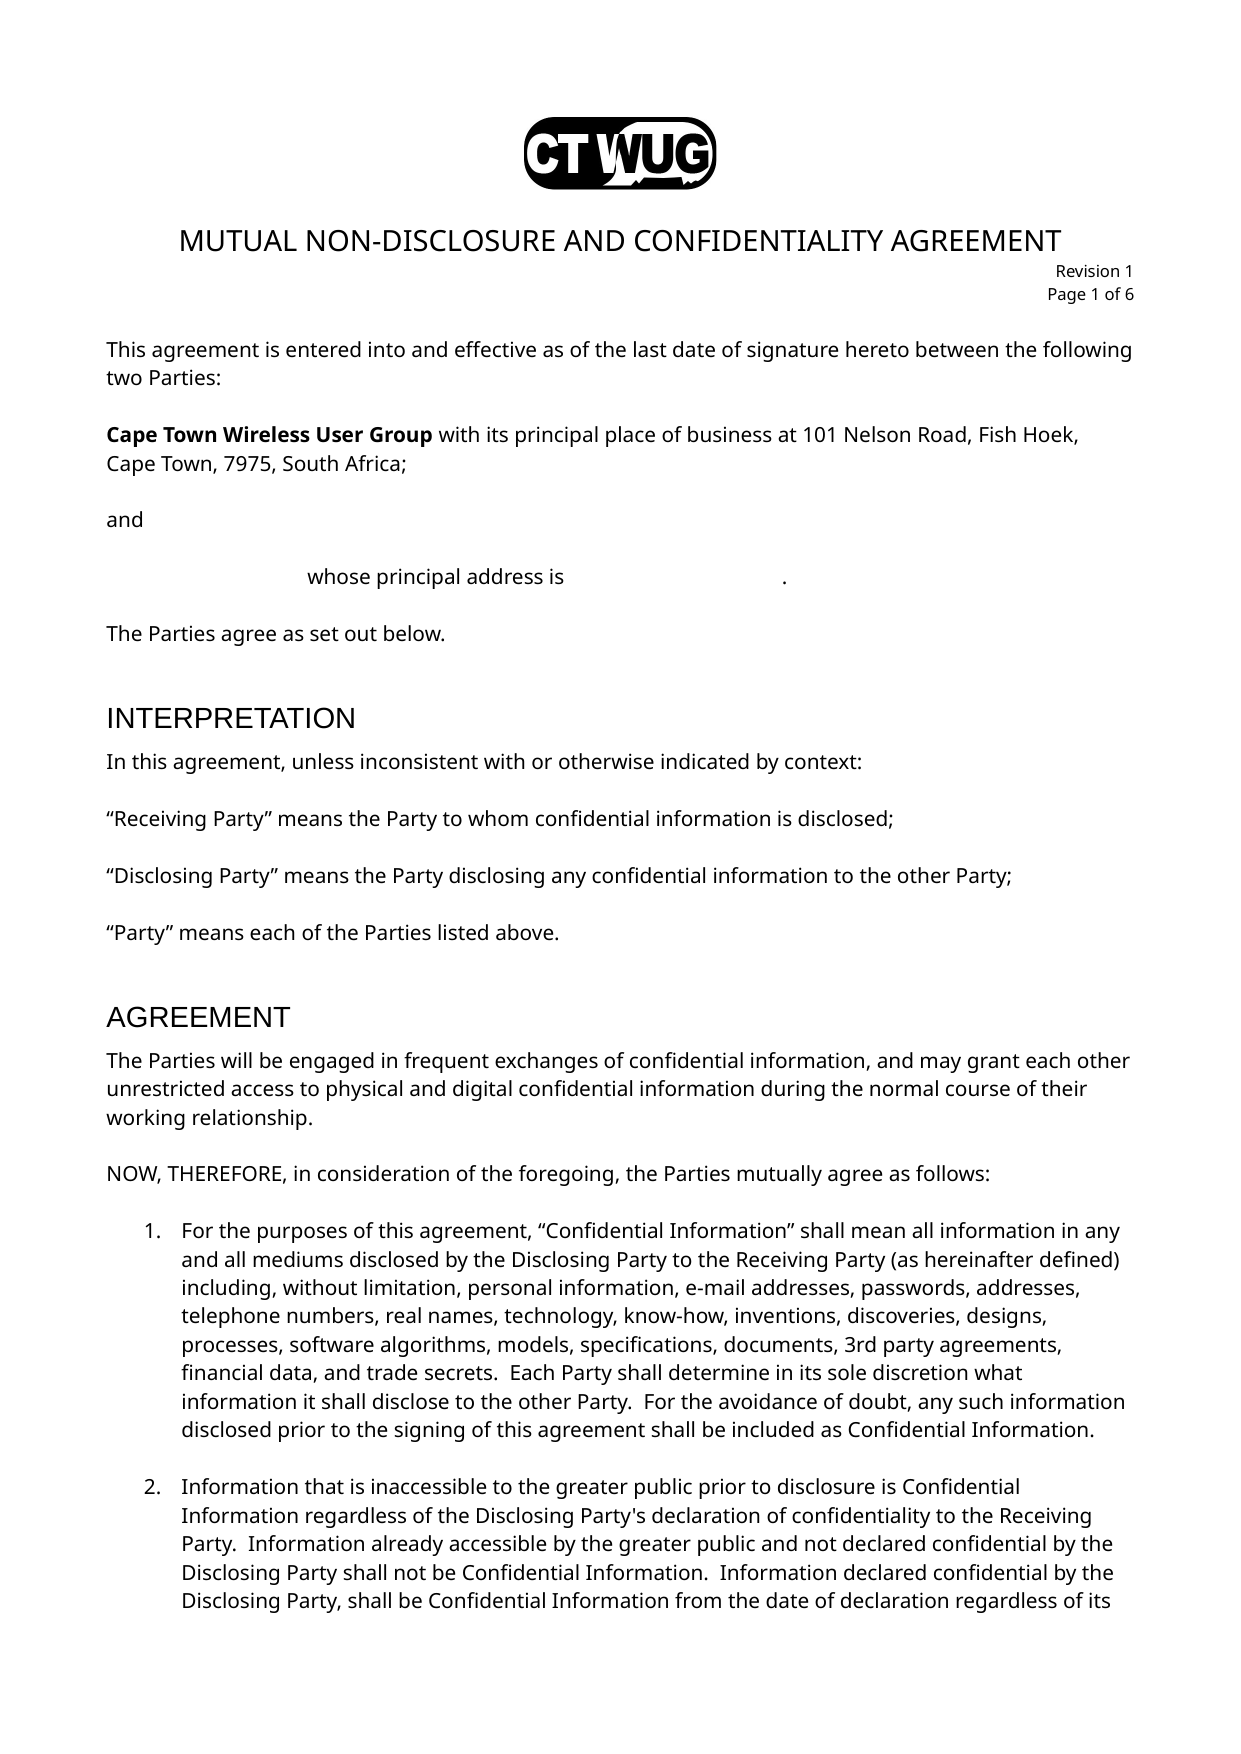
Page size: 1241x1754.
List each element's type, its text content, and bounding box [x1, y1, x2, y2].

text In this agreement, unless inconsistent with or otherwise indicated by context: [106, 747, 1134, 776]
text “Party” means each of the Parties listed above. [106, 918, 1134, 946]
text NOW, THEREFORE, in consideration of the foregoing, the Parties mutually agree as follows: [106, 1159, 1134, 1188]
list Information that is inaccessible to the greater public prior to disclosure is Confidential Information regardless of the Disclosing Party's declaration of confidentiality to the Receiving Party. Information already accessible by the greater public and not declared confidential by the Disclosing Party shall not be Confidential Information. Information declared confidential by the Disclosing Party, shall be Confidential Information from the date of declaration regardless of its [144, 1472, 1134, 1614]
text This agreement is entered into and effective as of the last date of signature hereto between the following two Parties: [106, 335, 1134, 392]
text and [106, 506, 1134, 534]
picture [523, 116, 717, 190]
text The Parties will be engaged in frequent exchanges of confidential information, and may grant each other unrestricted access to physical and digital confidential information during the normal course of their working relationship. [106, 1046, 1134, 1131]
text “Disclosing Party” means the Party disclosing any confidential information to the other Party; [106, 861, 1134, 889]
text “Receiving Party” means the Party to whom confidential information is disclosed; [106, 804, 1134, 832]
text Cape Town Wireless User Group with its principal place of business at 101 Nelson Road, Fish Hoek, Cape Town, 7975, South Africa; [106, 420, 1134, 477]
subtitle AGREEMENT [106, 1000, 1134, 1033]
subtitle INTERPRETATION [106, 701, 1134, 735]
text <Signatory's Name> whose principal address is <Signatory's Address>. [106, 562, 1134, 591]
list For the purposes of this agreement, “Confidential Information” shall mean all information in any and all mediums disclosed by the Disclosing Party to the Receiving Party (as hereinafter defined) including, without limitation, personal information, e-mail addresses, passwords, addresses, telephone numbers, real names, technology, know-how, inventions, discoveries, designs, processes, software algorithms, models, specifications, documents, 3rd party agreements, financial data, and trade secrets. Each Party shall determine in its sole discretion what information it shall disclose to the other Party. For the avoidance of doubt, any such information disclosed prior to the signing of this agreement shall be included as Confidential Information. [144, 1216, 1134, 1472]
text The Parties agree as set out below. [106, 619, 1134, 648]
